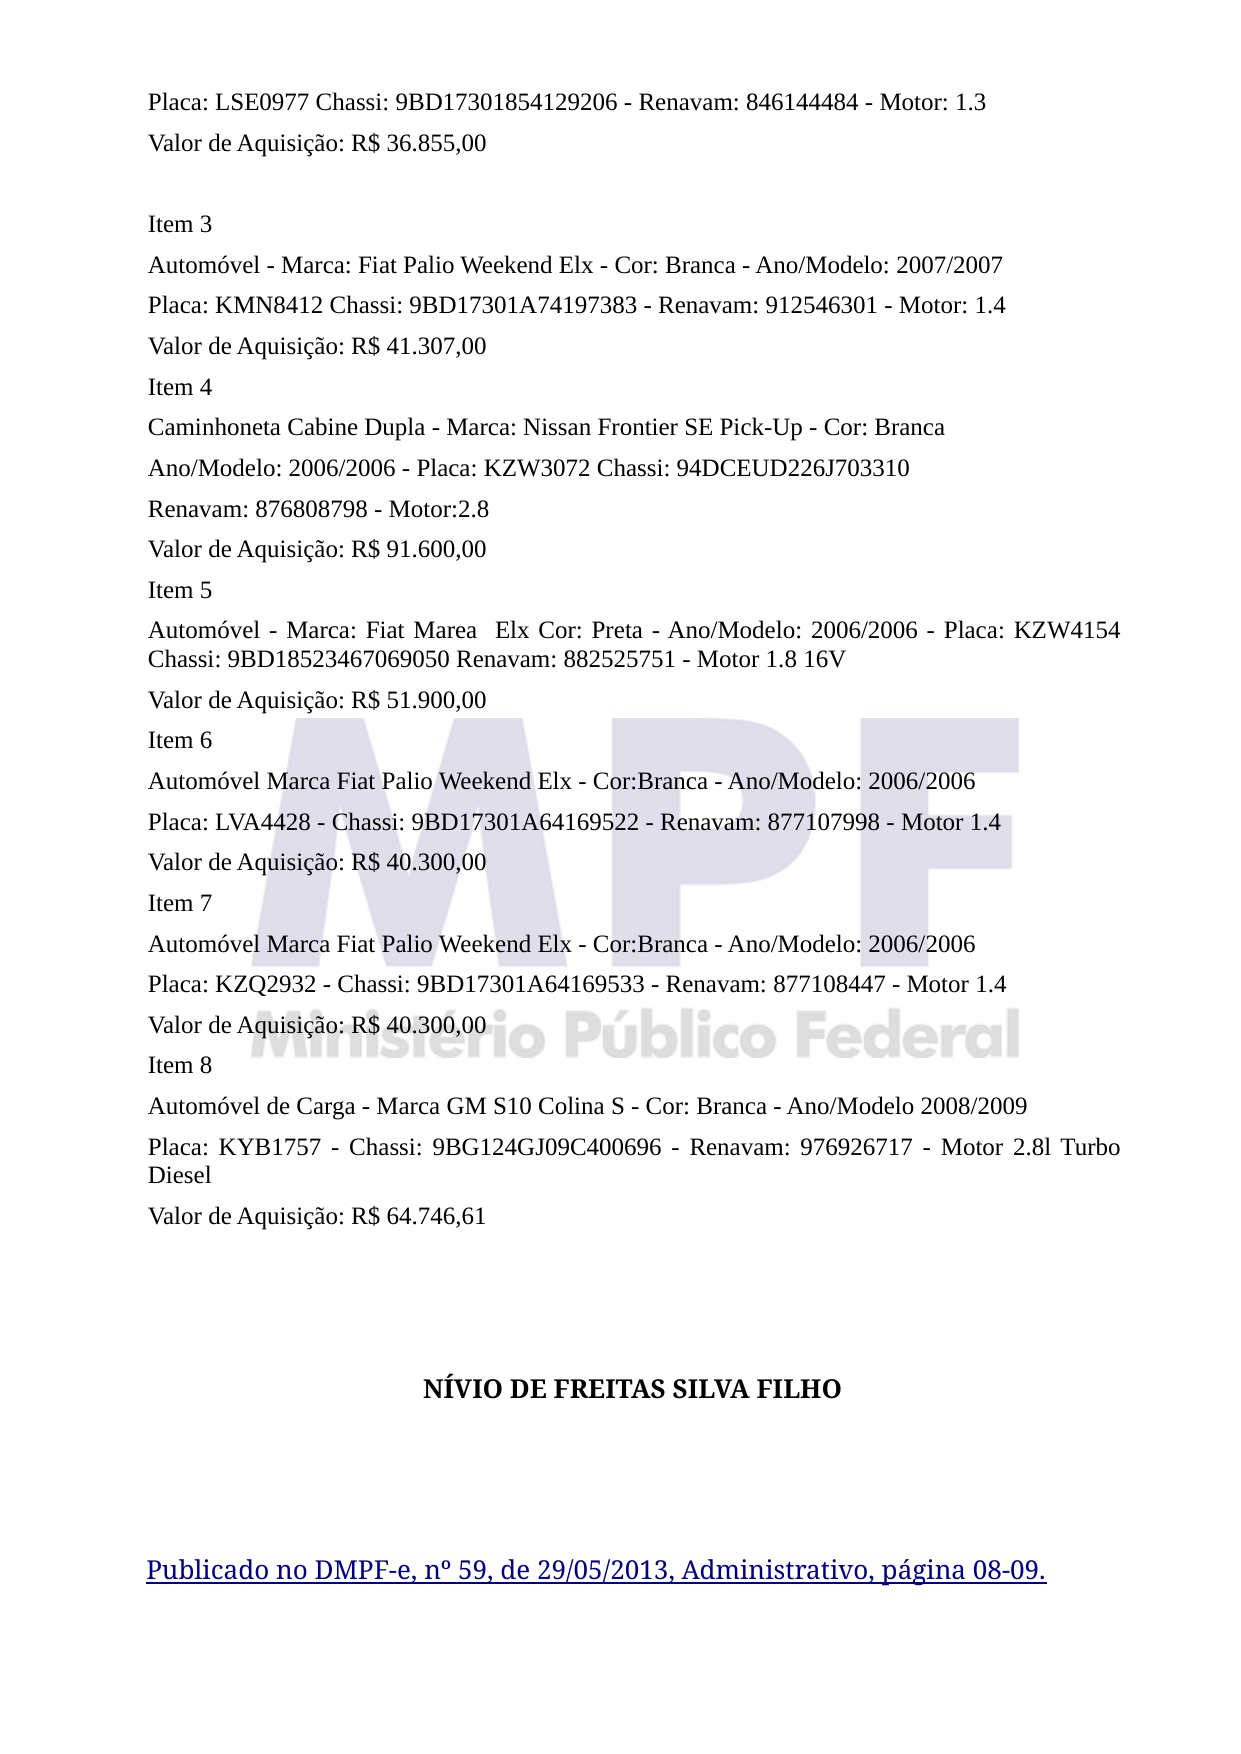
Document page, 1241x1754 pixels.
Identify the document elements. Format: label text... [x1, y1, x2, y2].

text Valor de Aquisição: R$ 51.900,00 [148, 685, 1122, 714]
text Renavam: 876808798 - Motor:2.8 [148, 494, 1122, 522]
text NÍVIO DE FREITAS SILVA FILHO [146, 1378, 1119, 1403]
text Item 7 [148, 888, 1122, 917]
picture [251, 998, 1019, 1010]
text Valor de Aquisição: R$ 64.746,61 [148, 1201, 1122, 1230]
text Publicado no DMPF-e, nº 59, de 29/05/2013, Administrativo, página 08-09. [604, 1559, 1119, 1584]
text Automóvel de Carga - Marca GM S10 Colina S - Cor: Branca - Ano/Modelo 2008/2009 [148, 1091, 1122, 1120]
text Valor de Aquisição: R$ 40.300,00 [148, 1010, 1122, 1039]
text Ano/Modelo: 2006/2006 - Placa: KZW3072 Chassi: 94DCEUD226J703310 [148, 453, 1122, 482]
picture [251, 876, 1019, 888]
text Placa: KZQ2932 - Chassi: 9BD17301A64169533 - Renavam: 877108447 - Motor 1.4 [148, 969, 1122, 998]
text Item 5 [148, 575, 1122, 604]
text Automóvel Marca Fiat Palio Weekend Elx - Cor:Branca - Ano/Modelo: 2006/2006 [148, 766, 1122, 795]
text Caminhoneta Cabine Dupla - Marca: Nissan Frontier SE Pick-Up - Cor: Branca [148, 412, 1122, 441]
text Valor de Aquisição: R$ 40.300,00 [148, 847, 1122, 876]
picture [251, 795, 1019, 807]
picture [251, 1039, 1019, 1051]
text Placa: LSE0977 Chassi: 9BD17301854129206 - Renavam: 846144484 - Motor: 1.3 [148, 87, 1122, 116]
text Publicado no DMPF-e, nº 59, de 29/05/2013, Administrativo, página 08-09. [146, 1559, 572, 1582]
text Placa: KYB1757 - Chassi: 9BG124GJ09C400696 - Renavam: 976926717 - Motor 2.8l Turbo Diesel [148, 1132, 1122, 1189]
text Valor de Aquisição: R$ 91.600,00 [148, 534, 1122, 563]
text Item 6 [148, 726, 1122, 754]
text Automóvel - Marca: Fiat Palio Weekend Elx - Cor: Branca - Ano/Modelo: 2007/2007 [148, 250, 1122, 279]
text Placa: KMN8412 Chassi: 9BD17301A74197383 - Renavam: 912546301 - Motor: 1.4 [148, 291, 1122, 319]
text Item 4 [148, 372, 1122, 401]
text Automóvel Marca Fiat Palio Weekend Elx - Cor:Branca - Ano/Modelo: 2006/2006 [148, 929, 1122, 957]
text Item 8 [148, 1051, 1122, 1079]
text Valor de Aquisição: R$ 36.855,00 [148, 128, 1122, 157]
picture [251, 754, 1019, 766]
text Item 3 [148, 209, 1122, 238]
text Valor de Aquisição: R$ 41.307,00 [148, 331, 1122, 360]
picture [251, 917, 1019, 929]
picture [251, 718, 1019, 726]
text Placa: LVA4428 - Chassi: 9BD17301A64169522 - Renavam: 877107998 - Motor 1.4 [148, 807, 1122, 836]
picture [251, 836, 1019, 847]
text Automóvel - Marca: Fiat Marea Elx Cor: Preta - Ano/Modelo: 2006/2006 - Placa: KZW4154 Chassi: 9BD18523467069050 Renavam: 882525751 - Motor 1.8 16V [148, 616, 1122, 673]
picture [251, 957, 1019, 969]
